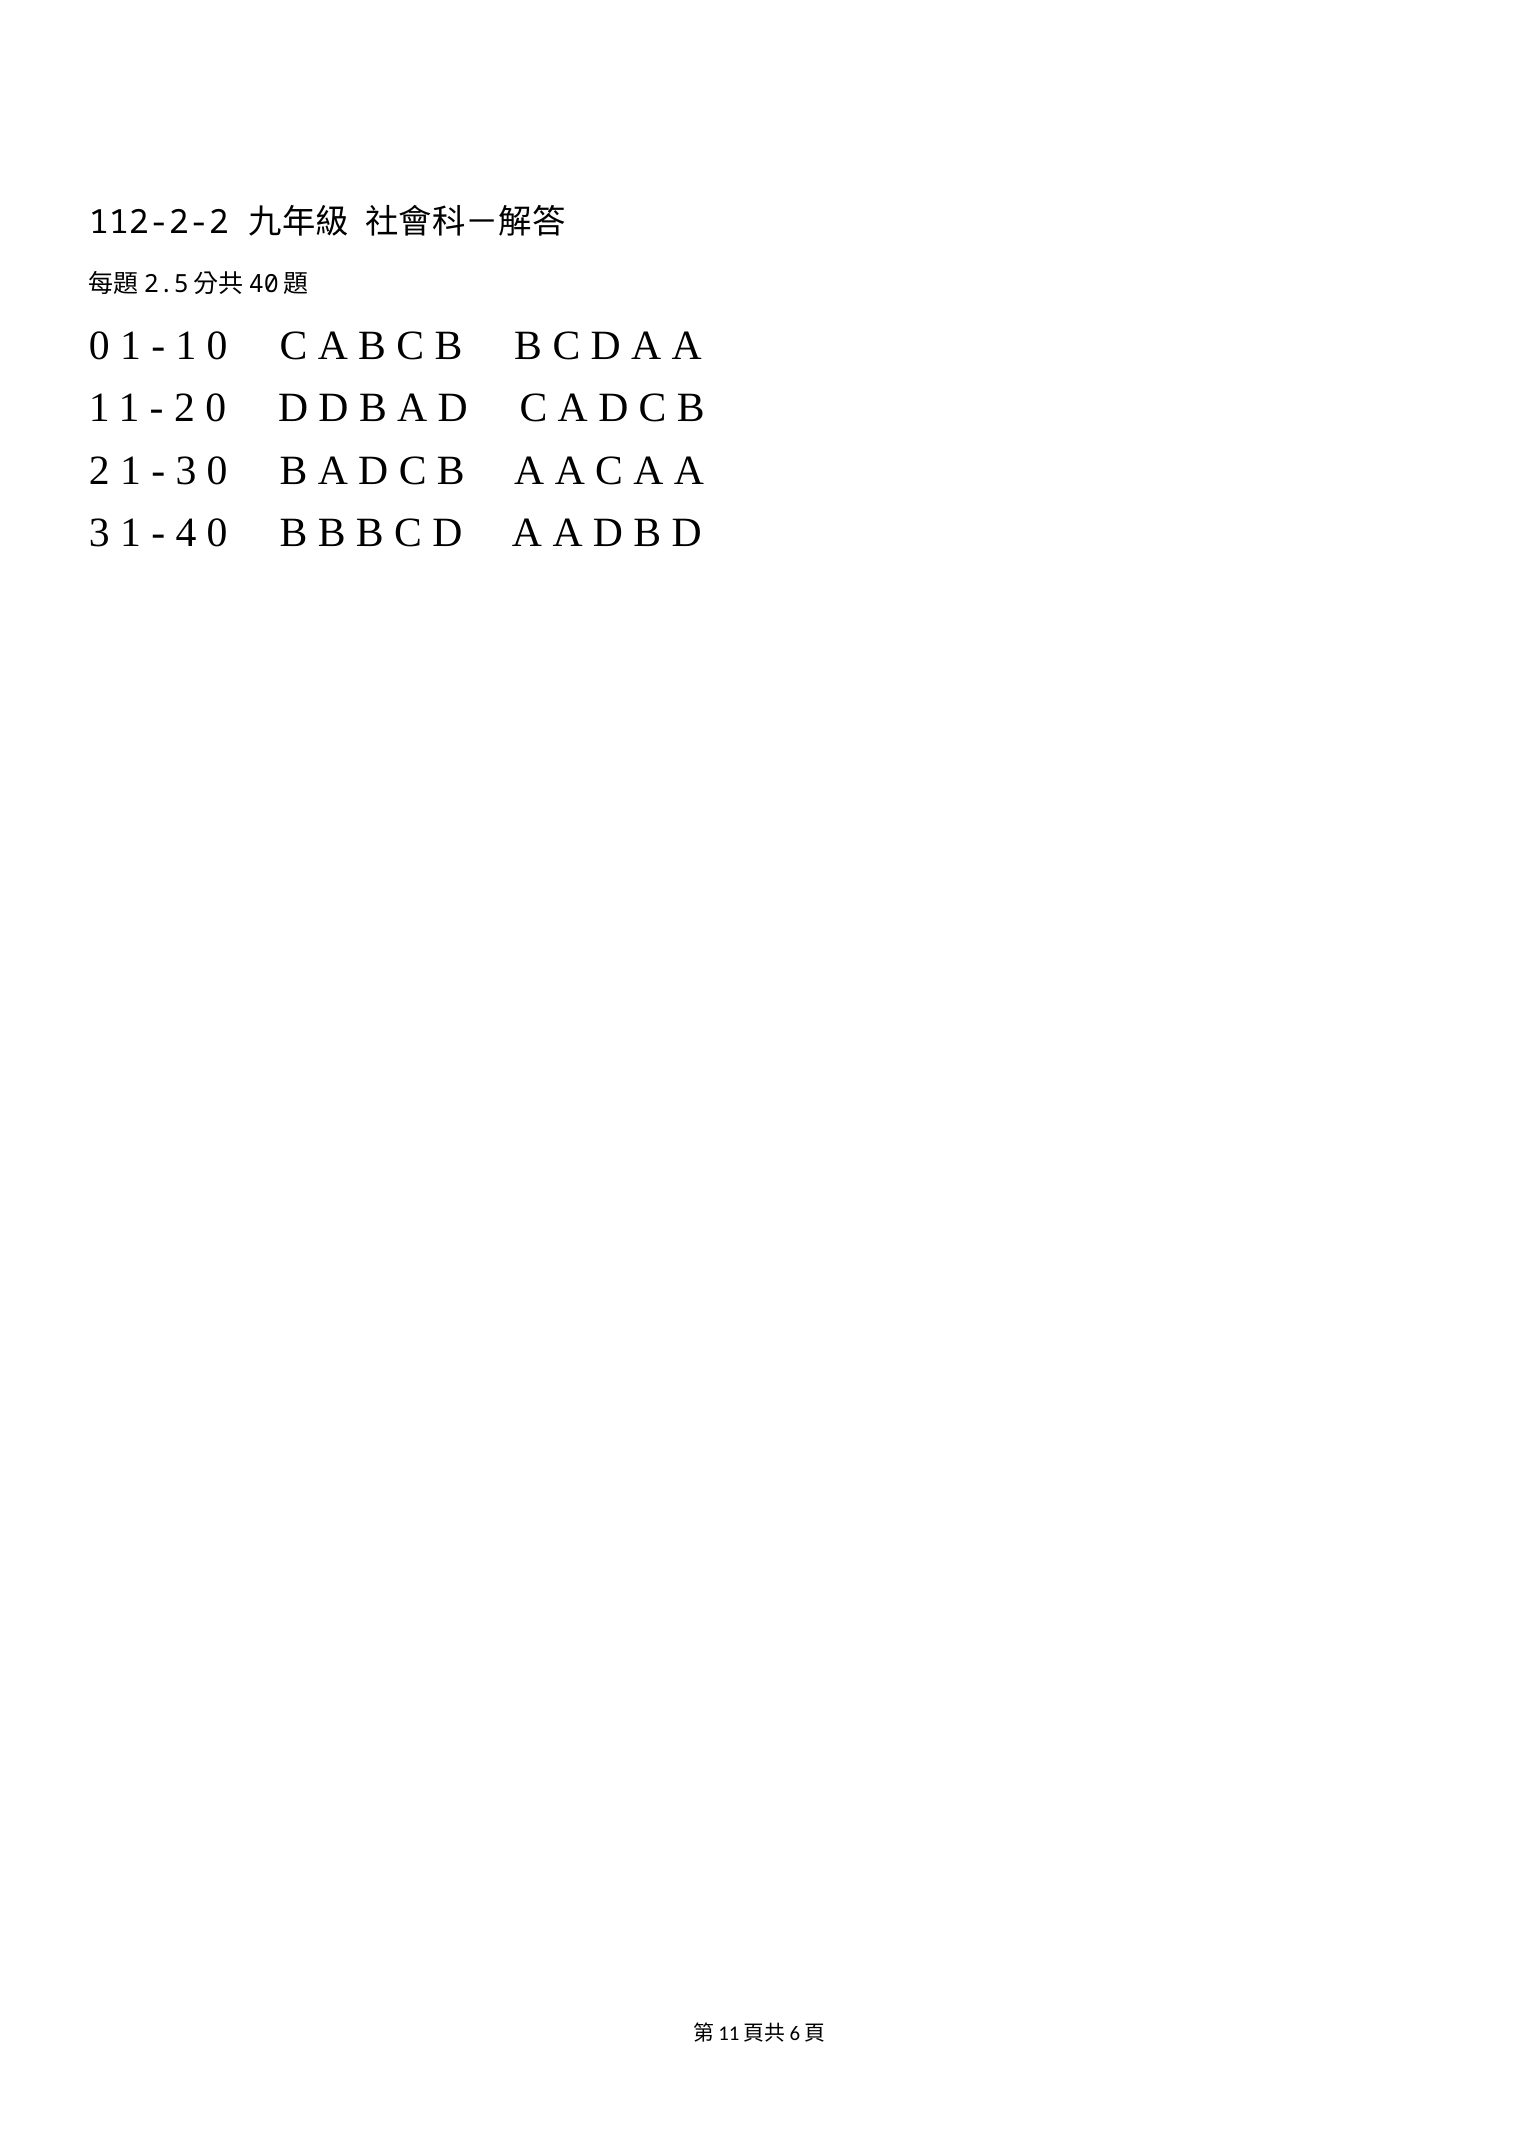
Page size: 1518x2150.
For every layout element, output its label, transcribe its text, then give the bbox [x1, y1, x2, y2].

text 112-2-2 九年級 社會科－解答 [89, 177, 1429, 240]
text 01-10 CABCB BCDAA [89, 302, 1429, 365]
text 每題2.5分共40題 [89, 240, 1429, 302]
text 11-20 DDBAD CADCB [89, 365, 1429, 427]
text 31-40 BBBCD AADBD [89, 490, 1429, 552]
text 21-30 BADCB AACAA [89, 427, 1429, 490]
